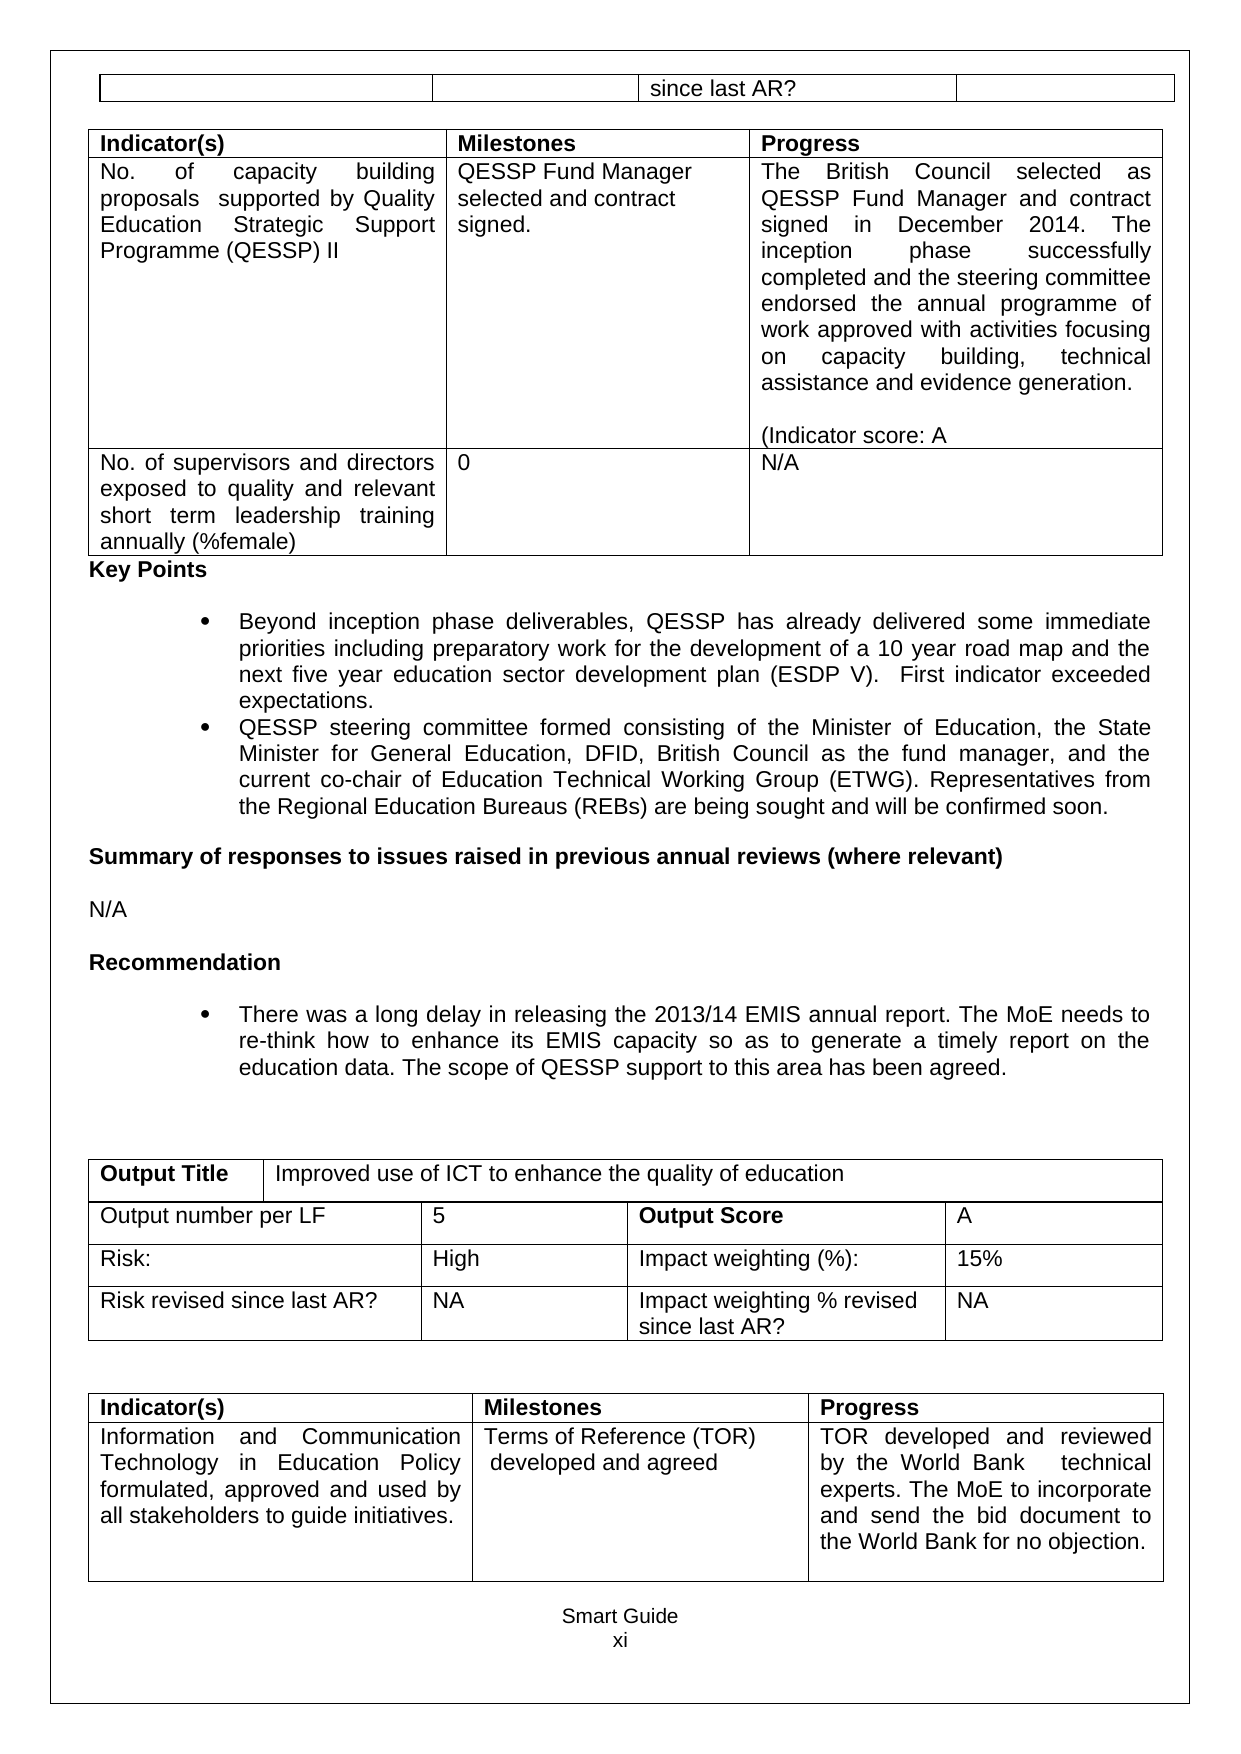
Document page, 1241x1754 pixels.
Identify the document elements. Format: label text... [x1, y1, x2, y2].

table_header Improved use of ICT to enhance the quality of education [264, 1160, 1162, 1201]
table_cell 0 [447, 449, 749, 554]
table_cell NA [422, 1287, 627, 1339]
table_cell N/A [750, 449, 1162, 554]
table_header Progress [750, 130, 1162, 157]
table_cell Impact weighting % revised since last AR? [628, 1287, 945, 1339]
table_cell Terms of Reference (TOR) developed and agreed [473, 1423, 808, 1581]
table_header Output Title [89, 1160, 263, 1201]
table_header Indicator(s) [89, 130, 446, 157]
table_cell The British Council selected as QESSP Fund Manager and contract signed in December 2014. The inception phase successfully completed and the steering committee endorsed the annual programme of work approved with activities focusing on capacity building, technical assistance and evidence generation. (Indicator score: A [750, 158, 1162, 448]
table_cell A [946, 1203, 1162, 1244]
table_cell 15% [946, 1245, 1162, 1286]
list There was a long delay in releasing the 2013/14 EMIS annual report. The MoE needs to re-think how to enhance its EMIS capacity so as to generate a timely report on the education data. The scope of QESSP support to this area has been agreed. [201, 1001, 1152, 1080]
table_header Milestones [447, 130, 749, 157]
list QESSP steering committee formed consisting of the Minister of Education, the State Minister for General Education, DFID, British Council as the fund manager, and the current co-chair of Education Technical Working Group (ETWG). Representatives from the Regional Education Bureaus (REBs) are being sought and will be confirmed soon. [201, 714, 1152, 819]
table_cell Output number per LF [89, 1203, 421, 1244]
text Recommendation [89, 948, 1152, 975]
table_cell [101, 75, 432, 101]
table_cell QESSP Fund Manager selected and contract signed. [447, 158, 749, 448]
table_header Milestones [473, 1394, 808, 1422]
table_cell Risk: [89, 1245, 421, 1286]
table_cell Risk revised since last AR? [89, 1287, 421, 1339]
table_cell since last AR? [639, 75, 956, 101]
list Beyond inception phase deliverables, QESSP has already delivered some immediate priorities including preparatory work for the development of a 10 year road map and the next five year education sector development plan (ESDP V). First indicator exceeded expectations. [201, 608, 1152, 714]
table_cell High [422, 1245, 627, 1286]
table_cell No. of capacity building proposals supported by Quality Education Strategic Support Programme (QESSP) II [89, 158, 446, 448]
text N/A [89, 896, 1152, 922]
text Summary of responses to issues raised in previous annual reviews (where relevant) [89, 843, 1152, 869]
table_cell [433, 75, 638, 101]
text Key Points [89, 556, 1152, 582]
table_header Progress [809, 1394, 1163, 1422]
table_cell Output Score [628, 1203, 945, 1244]
table_cell No. of supervisors and directors exposed to quality and relevant short term leadership training annually (%female) [89, 449, 446, 554]
table_cell Information and Communication Technology in Education Policy formulated, approved and used by all stakeholders to guide initiatives. [89, 1423, 472, 1581]
table_cell Impact weighting (%): [628, 1245, 945, 1286]
table_header Indicator(s) [89, 1394, 472, 1422]
table_cell NA [946, 1287, 1162, 1339]
table_cell [957, 75, 1174, 101]
table_cell 5 [422, 1203, 627, 1244]
table_cell TOR developed and reviewed by the World Bank technical experts. The MoE to incorporate and send the bid document to the World Bank for no objection. [809, 1423, 1163, 1581]
